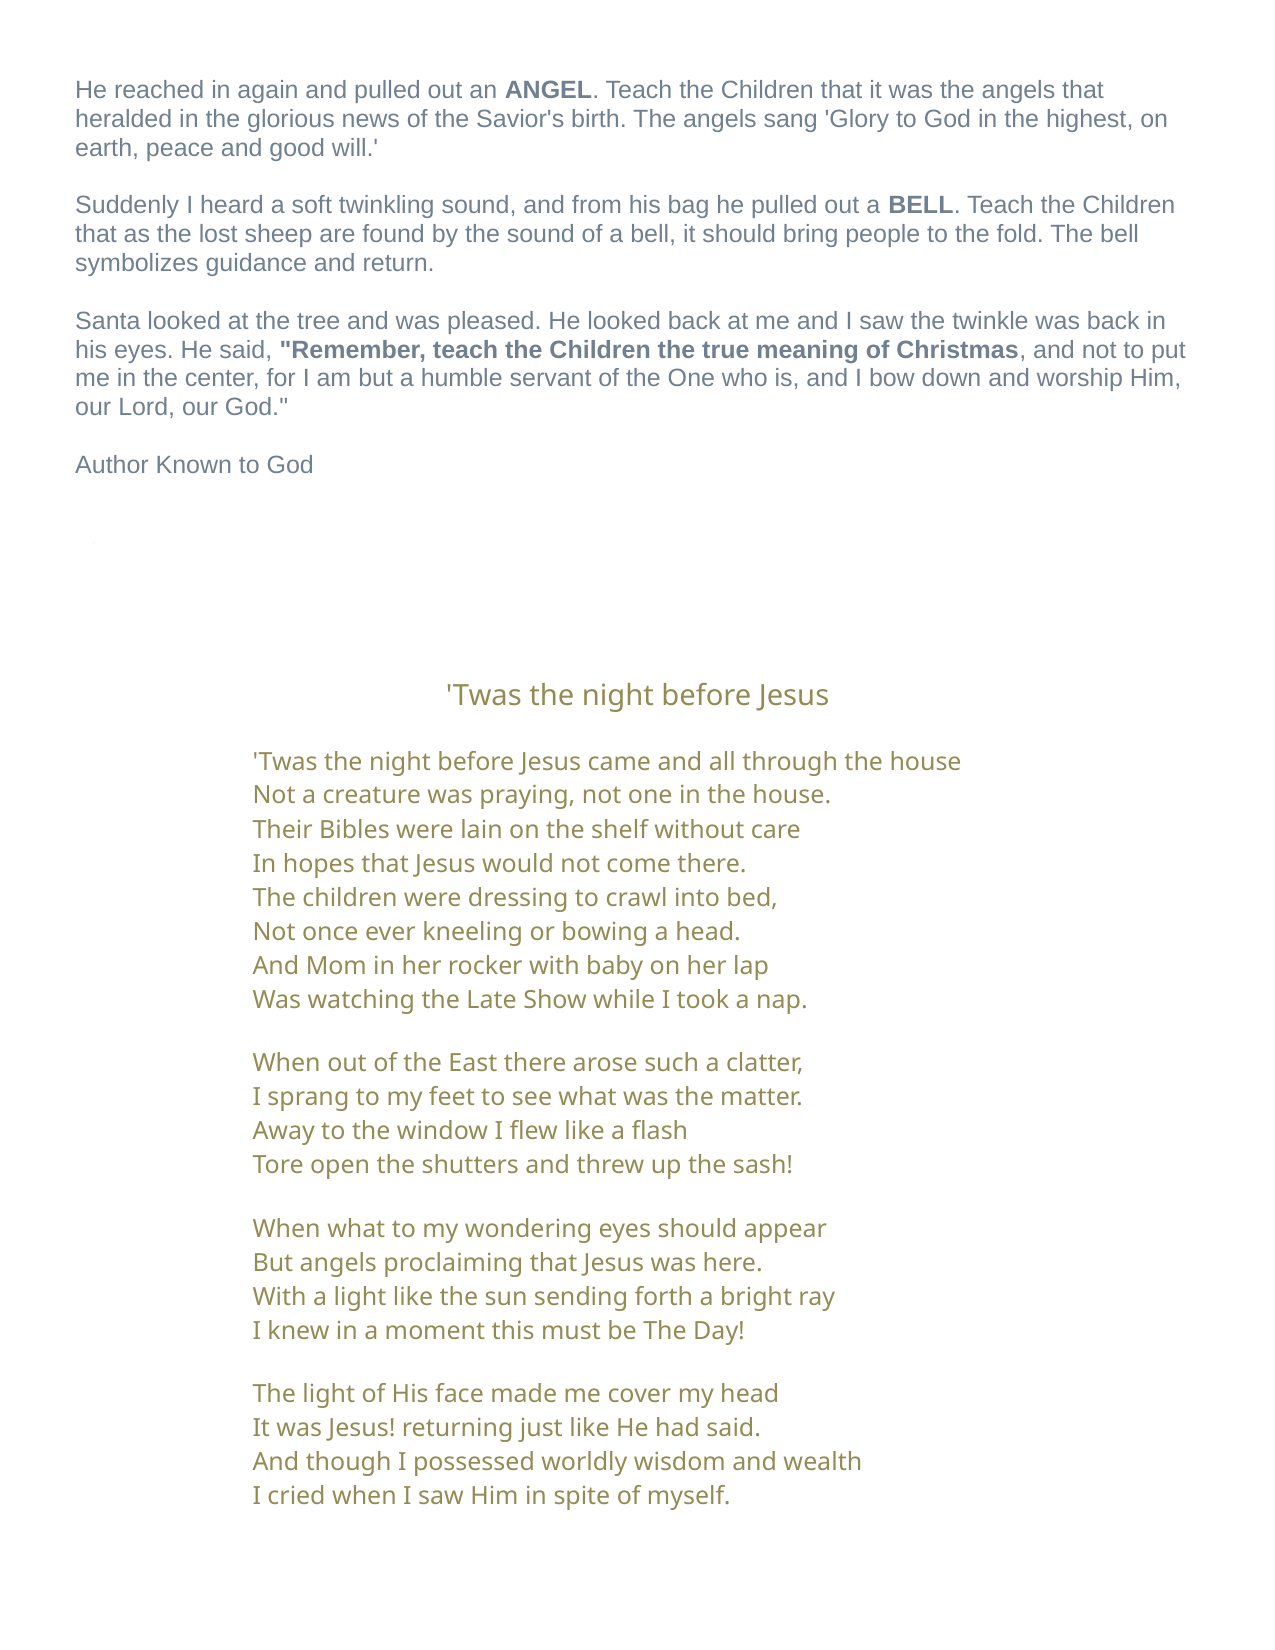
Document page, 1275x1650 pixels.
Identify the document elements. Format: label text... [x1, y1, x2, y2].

text Suddenly I heard a soft twinkling sound, and from his bag he pulled out a BELL. Teach the Children that as the lost sheep are found by the sound of a bell, it should bring people to the fold. The bell symbolizes guidance and return. [75, 190, 1200, 277]
text Santa looked at the tree and was pleased. He looked back at me and I saw the twinkle was back in his eyes. He said, "Remember, teach the Children the true meaning of Christmas, and not to put me in the center, for I am but a humble servant of the One who is, and I bow down and worship Him, our Lord, our God." [75, 306, 1200, 421]
text Author Known to God [75, 450, 1200, 479]
table_header 'Twas the night before Jesus 'Twas the night before Jesus came and all through the house Not a creature was praying, not one in the house. Their Bibles were lain on the shelf without care In hopes that Jesus would not come there. The children were dressing to crawl into bed, Not once ever kneeling or bowing a head. And Mom in her rocker with baby on her lap Was watching the Late Show while I took a nap. When out of the East there arose such a clatter, I sprang to my feet to see what was the matter. Away to the window I flew like a flash Tore open the shutters and threw up the sash! When what to my wondering eyes should appear But angels proclaiming that Jesus was here. With a light like the sun sending forth a bright ray I knew in a moment this must be The Day! The light of His face made me cover my head It was Jesus! returning just like He had said. And though I possessed worldly wisdom and wealth I cried when I saw Him in spite of myself. [246, 570, 1029, 1547]
text He reached in again and pulled out an ANGEL. Teach the Children that it was the angels that heralded in the glorious news of the Savior's birth. The angels sang 'Glory to God in the highest, on earth, peace and good will.' [75, 75, 1200, 161]
